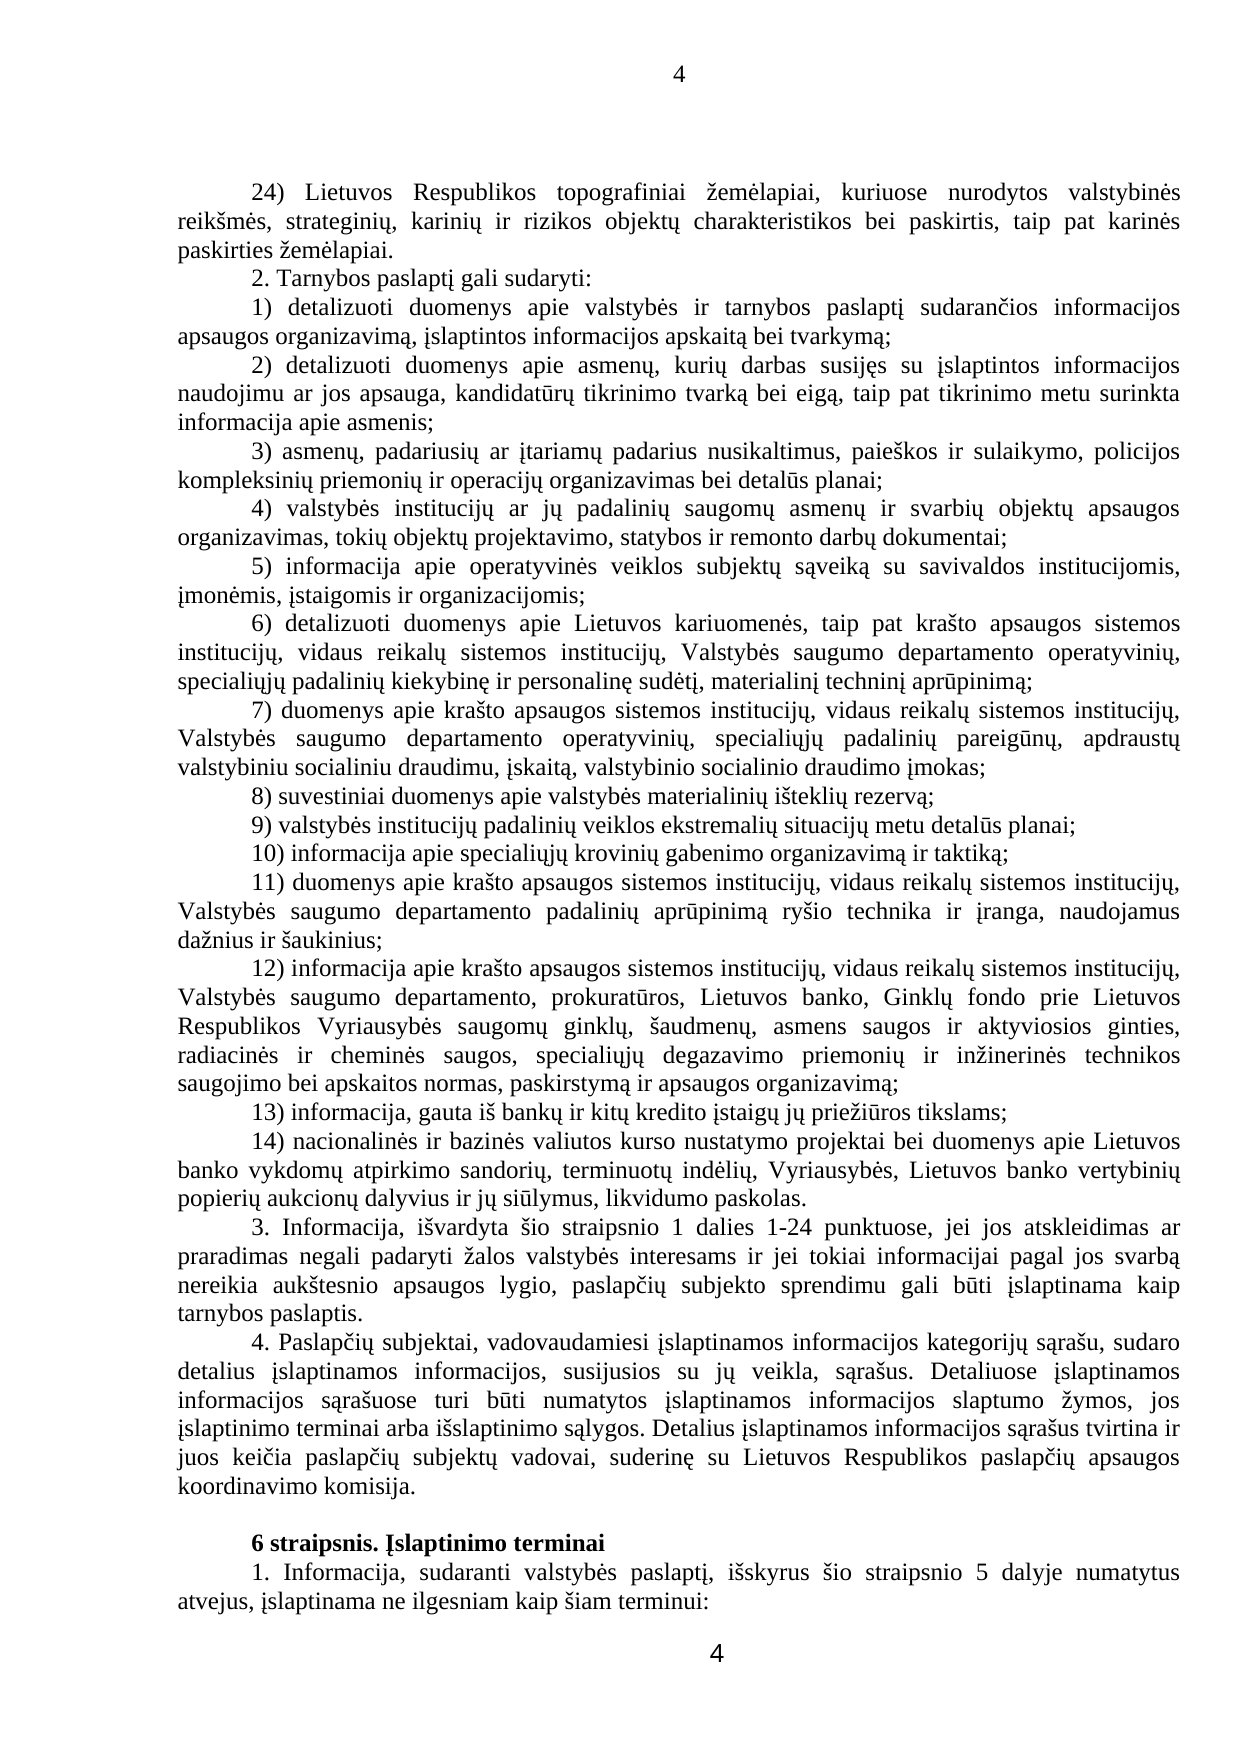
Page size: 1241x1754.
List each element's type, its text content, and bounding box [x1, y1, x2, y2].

text 14) nacionalinės ir bazinės valiutos kurso nustatymo projektai bei duomenys apie Lietuvos banko vykdomų atpirkimo sandorių, terminuotų indėlių, Vyriausybės, Lietuvos banko vertybinių popierių aukcionų dalyvius ir jų siūlymus, likvidumo paskolas. [177, 1126, 1181, 1212]
text 1) detalizuoti duomenys apie valstybės ir tarnybos paslaptį sudarančios informacijos apsaugos organizavimą, įslaptintos informacijos apskaitą bei tvarkymą; [177, 292, 1181, 350]
text 9) valstybės institucijų padalinių veiklos ekstremalių situacijų metu detalūs planai; [177, 810, 1181, 838]
text 10) informacija apie specialiųjų krovinių gabenimo organizavimą ir taktiką; [177, 838, 1181, 867]
text 4. Paslapčių subjektai, vadovaudamiesi įslaptinamos informacijos kategorijų sąrašu, sudaro detalius įslaptinamos informacijos, susijusios su jų veikla, sąrašus. Detaliuose įslaptinamos informacijos sąrašuose turi būti numatytos įslaptinamos informacijos slaptumo žymos, jos įslaptinimo terminai arba išslaptinimo sąlygos. Detalius įslaptinamos informacijos sąrašus tvirtina ir juos keičia paslapčių subjektų vadovai, suderinę su Lietuvos Respublikos paslapčių apsaugos koordinavimo komisija. [177, 1327, 1181, 1500]
text 13) informacija, gauta iš bankų ir kitų kredito įstaigų jų priežiūros tikslams; [177, 1097, 1181, 1126]
text 4) valstybės institucijų ar jų padalinių saugomų asmenų ir svarbių objektų apsaugos organizavimas, tokių objektų projektavimo, statybos ir remonto darbų dokumentai; [177, 493, 1181, 551]
text 8) suvestiniai duomenys apie valstybės materialinių išteklių rezervą; [177, 781, 1181, 810]
text 3) asmenų, padariusių ar įtariamų padarius nusikaltimus, paieškos ir sulaikymo, policijos kompleksinių priemonių ir operacijų organizavimas bei detalūs planai; [177, 436, 1181, 493]
text 6 straipsnis. Įslaptinimo terminai [177, 1528, 1181, 1557]
text 6) detalizuoti duomenys apie Lietuvos kariuomenės, taip pat krašto apsaugos sistemos institucijų, vidaus reikalų sistemos institucijų, Valstybės saugumo departamento operatyvinių, specialiųjų padalinių kiekybinę ir personalinę sudėtį, materialinį techninį aprūpinimą; [177, 608, 1181, 695]
text 12) informacija apie krašto apsaugos sistemos institucijų, vidaus reikalų sistemos institucijų, Valstybės saugumo departamento, prokuratūros, Lietuvos banko, Ginklų fondo prie Lietuvos Respublikos Vyriausybės saugomų ginklų, šaudmenų, asmens saugos ir aktyviosios ginties, radiacinės ir cheminės saugos, specialiųjų degazavimo priemonių ir inžinerinės technikos saugojimo bei apskaitos normas, paskirstymą ir apsaugos organizavimą; [177, 953, 1181, 1097]
text 24) Lietuvos Respublikos topografiniai žemėlapiai, kuriuose nurodytos valstybinės reikšmės, strateginių, karinių ir rizikos objektų charakteristikos bei paskirtis, taip pat karinės paskirties žemėlapiai. [177, 177, 1181, 263]
text 2. Tarnybos paslaptį gali sudaryti: [177, 263, 1181, 292]
text 5) informacija apie operatyvinės veiklos subjektų sąveiką su savivaldos institucijomis, įmonėmis, įstaigomis ir organizacijomis; [177, 551, 1181, 608]
text 1. Informacija, sudaranti valstybės paslaptį, išskyrus šio straipsnio 5 dalyje numatytus atvejus, įslaptinama ne ilgesniam kaip šiam terminui: [177, 1557, 1181, 1615]
text 2) detalizuoti duomenys apie asmenų, kurių darbas susijęs su įslaptintos informacijos naudojimu ar jos apsauga, kandidatūrų tikrinimo tvarką bei eigą, taip pat tikrinimo metu surinkta informacija apie asmenis; [177, 350, 1181, 436]
text 7) duomenys apie krašto apsaugos sistemos institucijų, vidaus reikalų sistemos institucijų, Valstybės saugumo departamento operatyvinių, specialiųjų padalinių pareigūnų, apdraustų valstybiniu socialiniu draudimu, įskaitą, valstybinio socialinio draudimo įmokas; [177, 695, 1181, 781]
text 11) duomenys apie krašto apsaugos sistemos institucijų, vidaus reikalų sistemos institucijų, Valstybės saugumo departamento padalinių aprūpinimą ryšio technika ir įranga, naudojamus dažnius ir šaukinius; [177, 867, 1181, 953]
text 3. Informacija, išvardyta šio straipsnio 1 dalies 1-24 punktuose, jei jos atskleidimas ar praradimas negali padaryti žalos valstybės interesams ir jei tokiai informacijai pagal jos svarbą nereikia aukštesnio apsaugos lygio, paslapčių subjekto sprendimu gali būti įslaptinama kaip tarnybos paslaptis. [177, 1212, 1181, 1327]
